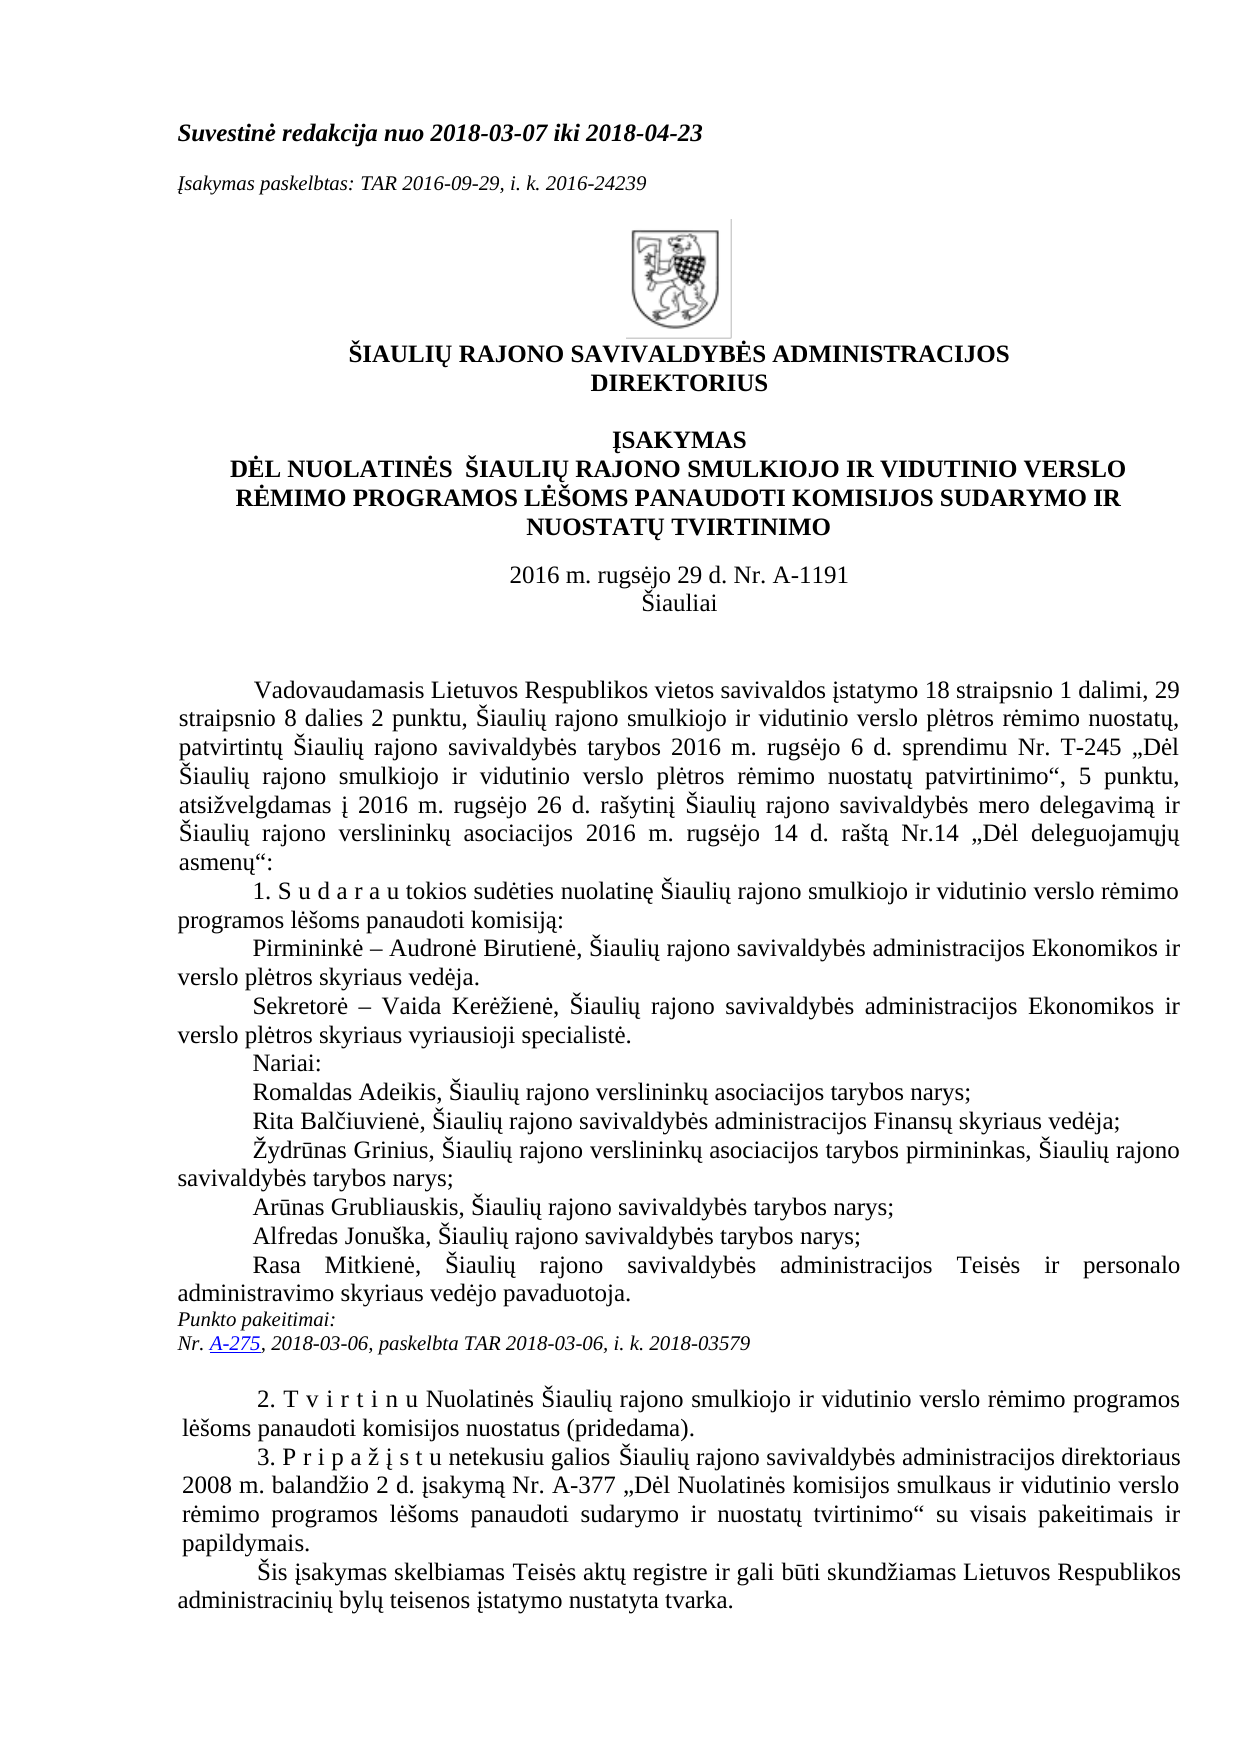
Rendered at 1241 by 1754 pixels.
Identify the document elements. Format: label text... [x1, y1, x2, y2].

text DĖL NUOLATINĖS ŠIAULIŲ RAJONO SMULKIOJO IR VIDUTINIO VERSLO RĖMIMO PROGRAMOS LĖŠOMS PANAUDOTI KOMISIJOS SUDARYMO IR NUOSTATŲ TVIRTINIMO [177, 454, 1179, 541]
text Romaldas Adeikis, Šiaulių rajono verslininkų asociacijos tarybos narys; [177, 1077, 1181, 1106]
text Rasa Mitkienė, Šiaulių rajono savivaldybės administracijos Teisės ir personalo administravimo skyriaus vedėjo pavaduotoja. [177, 1250, 1181, 1307]
text ŠIAULIŲ RAJONO SAVIVALDYBĖS ADMINISTRACIJOS [177, 339, 1181, 368]
text Šis įsakymas skelbiamas Teisės aktų registre ir gali būti skundžiamas Lietuvos Respublikos administracinių bylų teisenos įstatymo nustatyta tvarka. [177, 1557, 1181, 1614]
text 2016 m. rugsėjo 29 d. Nr. A-1191 [177, 560, 1181, 588]
text Nariai: [177, 1048, 1181, 1077]
text Šiauliai [177, 588, 1181, 617]
text Punkto pakeitimai: [177, 1307, 1181, 1331]
text 3. P r i p a ž į s t u netekusiu galios Šiaulių rajono savivaldybės administracijos direktoriaus 2008 m. balandžio 2 d. įsakymą Nr. A-377 „Dėl Nuolatinės komisijos smulkaus ir vidutinio verslo rėmimo programos lėšoms panaudoti sudarymo ir nuostatų tvirtinimo“ su visais pakeitimais ir papildymais. [182, 1442, 1181, 1557]
text Vadovaudamasis Lietuvos Respublikos vietos savivaldos įstatymo 18 straipsnio 1 dalimi, 29 straipsnio 8 dalies 2 punktu, Šiaulių rajono smulkiojo ir vidutinio verslo plėtros rėmimo nuostatų, patvirtintų Šiaulių rajono savivaldybės tarybos 2016 m. rugsėjo 6 d. sprendimu Nr. T-245 „Dėl Šiaulių rajono smulkiojo ir vidutinio verslo plėtros rėmimo nuostatų patvirtinimo“, 5 punktu, atsižvelgdamas į 2016 m. rugsėjo 26 d. rašytinį Šiaulių rajono savivaldybės mero delegavimą ir Šiaulių rajono verslininkų asociacijos 2016 m. rugsėjo 14 d. raštą Nr.14 „Dėl deleguojamųjų asmenų“: [179, 675, 1181, 876]
text Pirmininkė – Audronė Birutienė, Šiaulių rajono savivaldybės administracijos Ekonomikos ir verslo plėtros skyriaus vedėja. [177, 933, 1181, 991]
text Žydrūnas Grinius, Šiaulių rajono verslininkų asociacijos tarybos pirmininkas, Šiaulių rajono savivaldybės tarybos narys; [177, 1135, 1181, 1192]
text ĮSAKYMAS [177, 426, 1181, 454]
text 2. T v i r t i n u Nuolatinės Šiaulių rajono smulkiojo ir vidutinio verslo rėmimo programos lėšoms panaudoti komisijos nuostatus (pridedama). [182, 1384, 1181, 1442]
text DIREKTORIUS [177, 368, 1181, 397]
text Sekretorė – Vaida Kerėžienė, Šiaulių rajono savivaldybės administracijos Ekonomikos ir verslo plėtros skyriaus vyriausioji specialistė. [177, 991, 1181, 1048]
text Rita Balčiuvienė, Šiaulių rajono savivaldybės administracijos Finansų skyriaus vedėja; [177, 1106, 1181, 1135]
text Įsakymas paskelbtas: TAR 2016-09-29, i. k. 2016-24239 [177, 171, 1181, 195]
text Alfredas Jonuška, Šiaulių rajono savivaldybės tarybos narys; [177, 1221, 1181, 1250]
text Suvestinė redakcija nuo 2018-03-07 iki 2018-04-23 [177, 118, 1181, 147]
text Arūnas Grubliauskis, Šiaulių rajono savivaldybės tarybos narys; [177, 1192, 1181, 1221]
text Nr. A-275, 2018-03-06, paskelbta TAR 2018-03-06, i. k. 2018-03579 [177, 1331, 1181, 1355]
text 1. S u d a r a u tokios sudėties nuolatinę Šiaulių rajono smulkiojo ir vidutinio verslo rėmimo programos lėšoms panaudoti komisiją: [177, 876, 1181, 933]
